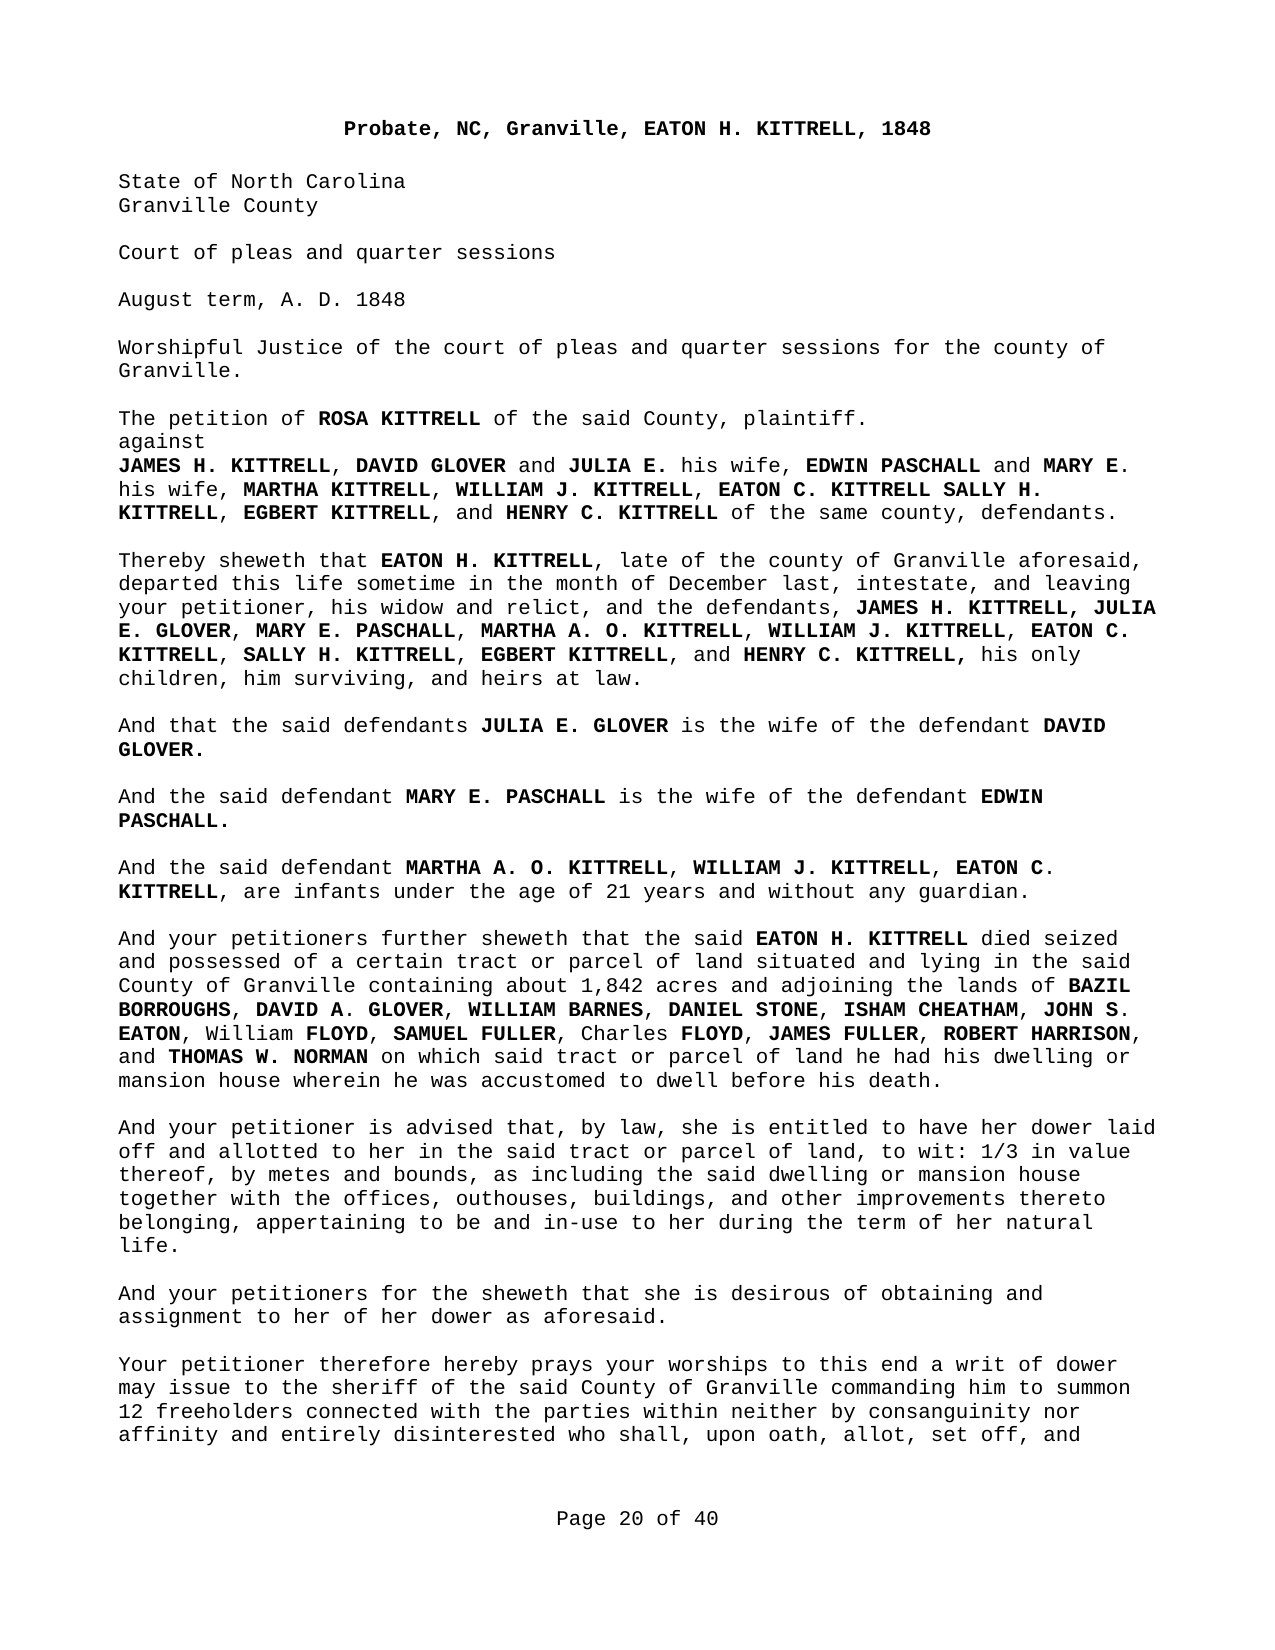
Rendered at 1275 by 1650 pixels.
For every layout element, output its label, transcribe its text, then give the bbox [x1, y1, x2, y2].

text Your petitioner therefore hereby prays your worships to this end a writ of dower may issue to the sheriff of the said County of Granville commanding him to summon 12 freeholders connected with the parties within neither by consanguinity nor affinity and entirely disinterested who shall, upon oath, allot, set off, and [118, 1353, 1157, 1448]
text Thereby sheweth that Eaton h. Kittrell, late of the county of Granville aforesaid, departed this life sometime in the month of December last, intestate, and leaving your petitioner, his widow and relict, and the defendants, James h. Kittrell, Julia E. Glover, Mary e. Paschall, Martha a. O. Kittrell, William J. Kittrell, Eaton C. Kittrell, Sally H. Kittrell, Egbert Kittrell, and Henry C. Kittrell, his only children, him surviving, and heirs at law. [118, 549, 1157, 691]
text James h. Kittrell, David Glover and Julia E. his wife, Edwin Paschall and Mary E. his wife, Martha Kittrell, William J. Kittrell, Eaton C. Kittrell Sally h. Kittrell, Egbert Kittrell, and Henry C. Kittrell of the same county, defendants. [118, 455, 1157, 526]
text And the said defendant Mary e. Paschall is the wife of the defendant Edwin Paschall. [118, 786, 1157, 833]
text August term, A. D. 1848 [118, 289, 1157, 313]
text And your petitioners further sheweth that the said Eaton h. Kittrell died seized and possessed of a certain tract or parcel of land situated and lying in the said County of Granville containing about 1,842 acres and adjoining the lands of Bazil BORROUGHS, David a. Glover, William Barnes, Daniel Stone, ISHAM Cheatham, John S. Eaton, William Floyd, Samuel Fuller, Charles Floyd, James Fuller, Robert Harrison, and Thomas W. NORMAN on which said tract or parcel of land he had his dwelling or mansion house wherein he was accustomed to dwell before his death. [118, 928, 1157, 1093]
text State of North Carolina [118, 171, 1157, 195]
text And your petitioners for the sheweth that she is desirous of obtaining and assignment to her of her dower as aforesaid. [118, 1283, 1157, 1330]
text And that the said defendants Julia e. Glover is the wife of the defendant David Glover. [118, 715, 1157, 762]
text Court of pleas and quarter sessions [118, 242, 1157, 266]
text Granville County [118, 195, 1157, 218]
text The petition of Rosa Kittrell of the said County, plaintiff. [118, 408, 1157, 431]
text And your petitioner is advised that, by law, she is entitled to have her dower laid off and allotted to her in the said tract or parcel of land, to wit: 1/3 in value thereof, by metes and bounds, as including the said dwelling or mansion house together with the offices, outhouses, buildings, and other improvements thereto belonging, appertaining to be and in-use to her during the term of her natural life. [118, 1117, 1157, 1259]
text And the said defendant Martha a. O. Kittrell, William J. Kittrell, Eaton C. Kittrell, are infants under the age of 21 years and without any guardian. [118, 857, 1157, 904]
text Worshipful Justice of the court of pleas and quarter sessions for the county of Granville. [118, 337, 1157, 384]
text against [118, 431, 1157, 455]
